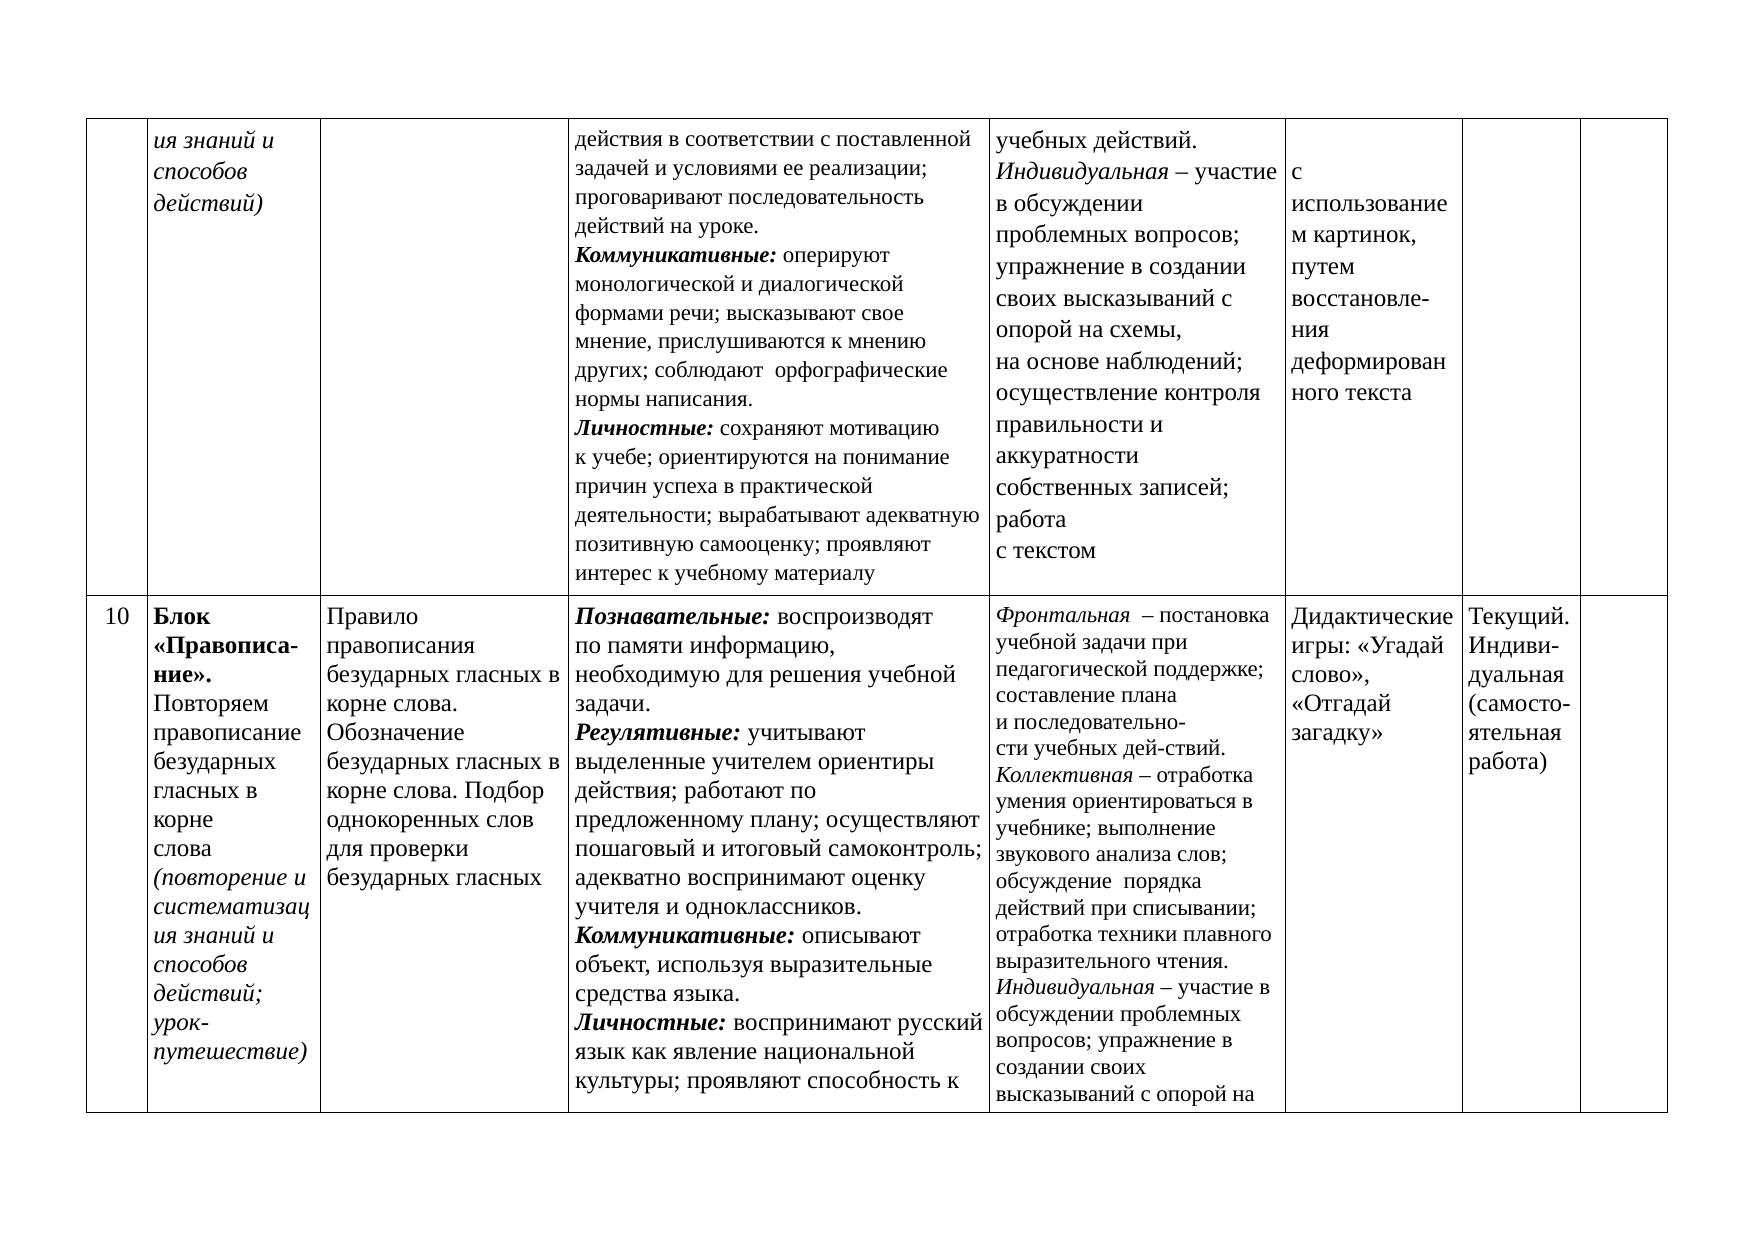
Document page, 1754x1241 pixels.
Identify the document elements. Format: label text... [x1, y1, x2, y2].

table_cell [321, 119, 568, 595]
table_cell действия в соответствии с поставленной задачей и условиями ее реализации; проговаривают последовательность действий на уроке. Коммуникативные: оперируют монологической и диалогической формами речи; высказывают свое мнение, прислушиваются к мнению других; соблюдают орфографические нормы написания. Личностные: сохраняют мотивацию к учебе; ориентируются на понимание причин успеха в практической деятельности; вырабатывают адекватную позитивную самооценку; проявляют интерес к учебному материалу [569, 119, 989, 595]
table_cell [1581, 119, 1667, 595]
table_cell Блок «Правописа-ние». Повторяем правописание безударных гласных в корне слова (повторение и систематизация знаний и способов действий; урок-путешествие) [148, 596, 320, 1112]
table_cell Дидактические игры: «Угадай слово», «Отгадай загадку» [1286, 596, 1462, 1112]
table_cell Текущий. Индиви-дуальная (самосто-ятельная работа) [1463, 596, 1580, 1112]
table_cell [1463, 119, 1580, 595]
table_cell с использованием картинок, путем восстановле-ния деформированного текста [1286, 119, 1462, 595]
table_cell 10 [87, 596, 147, 1112]
table_cell [1581, 596, 1667, 1112]
table_cell Фронтальная – постановка учебной задачи при педагогической поддержке; составление плана и последовательно- сти учебных дей-ствий. Коллективная – отработка умения ориентироваться в учебнике; выполнение звукового анализа слов; обсуждение порядка действий при списывании; отработка техники плавного выразительного чтения. Индивидуальная – участие в обсуждении проблемных вопросов; упражнение в создании своих высказываний с опорой на [990, 596, 1285, 1112]
table_cell Правило правописания безударных гласных в корне слова. Обозначение безударных гласных в корне слова. Подбор однокоренных слов для проверки безударных гласных [321, 596, 568, 1112]
table_cell Познавательные: воспроизводят по памяти информацию, необходимую для решения учебной задачи. Регулятивные: учитывают выделенные учителем ориентиры действия; работают по предложенному плану; осуществляют пошаговый и итоговый самоконтроль; адекватно воспринимают оценку учителя и одноклассников. Коммуникативные: описывают объект, используя выразительные средства языка. Личностные: воспринимают русский язык как явление национальной культуры; проявляют способность к [569, 596, 989, 1112]
table_cell ия знаний и способов действий) [148, 119, 320, 595]
table_cell учебных действий. Индивидуальная – участие в обсуждении проблемных вопросов; упражнение в создании своих высказываний с опорой на схемы, на основе наблюдений; осуществление контроля правильности и аккуратности собственных записей; работа с текстом [990, 119, 1285, 595]
table_cell [87, 119, 147, 595]
